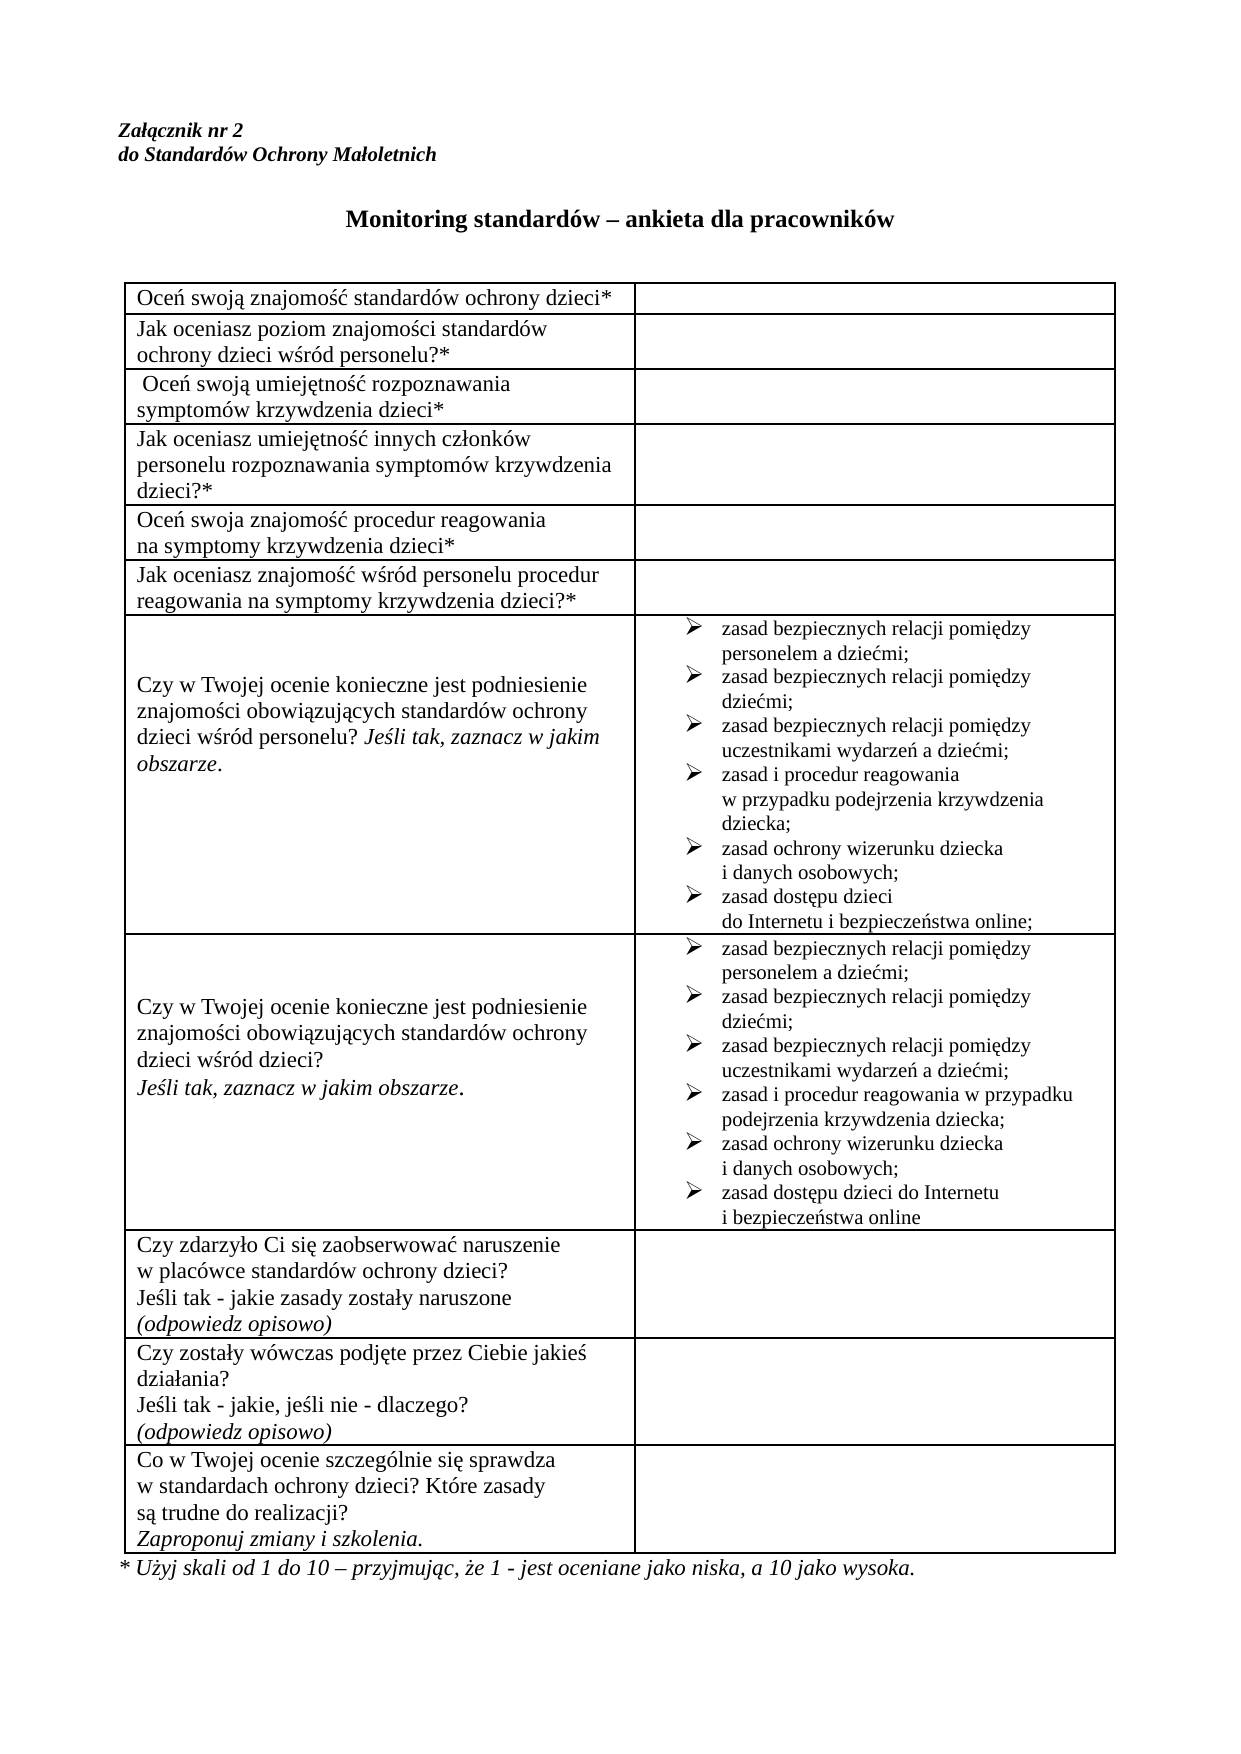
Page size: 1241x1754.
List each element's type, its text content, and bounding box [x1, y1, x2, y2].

table_cell Co w Twojej ocenie szczególnie się sprawdza w standardach ochrony dzieci? Które zasady są trudne do realizacji? Zaproponuj zmiany i szkolenia. [126, 1446, 634, 1552]
table_cell Czy zostały wówczas podjęte przez Ciebie jakieś działania? Jeśli tak - jakie, jeśli nie - dlaczego? (odpowiedz opisowo) [126, 1339, 634, 1444]
table_cell Oceń swoją umiejętność rozpoznawania symptomów krzywdzenia dzieci* [126, 370, 634, 423]
table_header Oceń swoją znajomość standardów ochrony dzieci* [126, 284, 634, 313]
table_cell zasad bezpiecznych relacji pomiędzy personelem a dziećmi; zasad bezpiecznych relacji pomiędzy dziećmi; zasad bezpiecznych relacji pomiędzy uczestnikami wydarzeń a dziećmi; zasad i procedur reagowania w przypadku podejrzenia krzywdzenia dziecka; zasad ochrony wizerunku dziecka i danych osobowych; zasad dostępu dzieci do Internetu i bezpieczeństwa online; [636, 616, 1114, 933]
table_cell Jak oceniasz umiejętność innych członków personelu rozpoznawania symptomów krzywdzenia dzieci?* [126, 425, 634, 504]
table_cell [636, 561, 1114, 613]
table_cell [636, 1231, 1114, 1337]
text * Użyj skali od 1 do 10 – przyjmując, że 1 - jest oceniane jako niska, a 10 jako wysoka. [118, 1554, 1005, 1580]
table_cell Czy w Twojej ocenie konieczne jest podniesienie znajomości obowiązujących standardów ochrony dzieci wśród personelu? Jeśli tak, zaznacz w jakim obszarze. [126, 616, 634, 933]
table_cell Oceń swoja znajomość procedur reagowania na symptomy krzywdzenia dzieci* [126, 506, 634, 559]
table_cell [636, 1339, 1114, 1444]
table_header [636, 284, 1114, 313]
subtitle Załącznik nr 2 do Standardów Ochrony Małoletnich [118, 118, 1122, 166]
table_cell [636, 425, 1114, 504]
table_cell Czy w Twojej ocenie konieczne jest podniesienie znajomości obowiązujących standardów ochrony dzieci wśród dzieci? Jeśli tak, zaznacz w jakim obszarze. [126, 935, 634, 1229]
table_cell [636, 370, 1114, 423]
table_cell Czy zdarzyło Ci się zaobserwować naruszenie w placówce standardów ochrony dzieci? Jeśli tak - jakie zasady zostały naruszone (odpowiedz opisowo) [126, 1231, 634, 1337]
table_cell Jak oceniasz poziom znajomości standardów ochrony dzieci wśród personelu?* [126, 315, 634, 368]
table_cell Jak oceniasz znajomość wśród personelu procedur reagowania na symptomy krzywdzenia dzieci?* [126, 561, 634, 613]
table_cell [636, 315, 1114, 368]
table_cell zasad bezpiecznych relacji pomiędzy personelem a dziećmi; zasad bezpiecznych relacji pomiędzy dziećmi; zasad bezpiecznych relacji pomiędzy uczestnikami wydarzeń a dziećmi; zasad i procedur reagowania w przypadku podejrzenia krzywdzenia dziecka; zasad ochrony wizerunku dziecka i danych osobowych; zasad dostępu dzieci do Internetu i bezpieczeństwa online [636, 935, 1114, 1229]
table_cell [636, 1446, 1114, 1552]
subtitle Monitoring standardów – ankieta dla pracowników [118, 204, 1122, 232]
table_cell [636, 506, 1114, 559]
